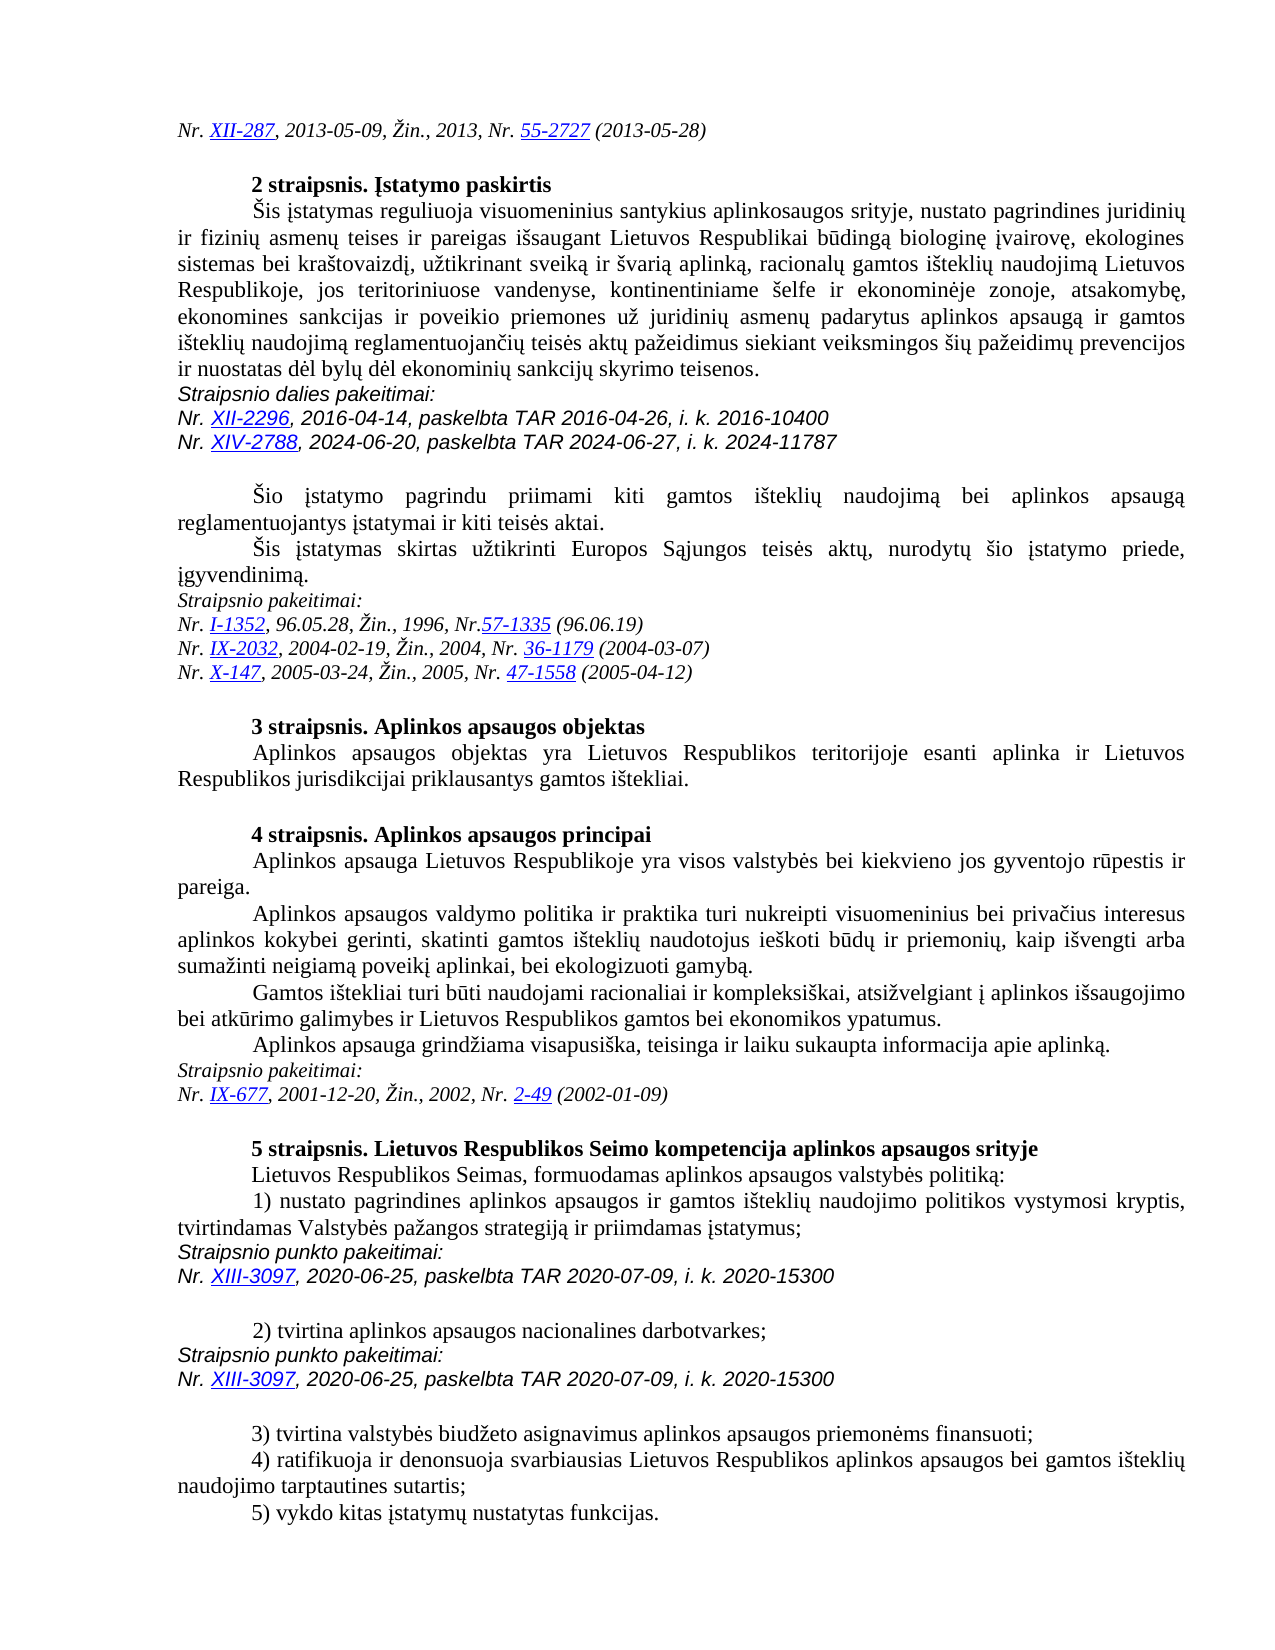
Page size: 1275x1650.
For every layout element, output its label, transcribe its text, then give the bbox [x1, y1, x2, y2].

text Aplinkos apsaugos valdymo politika ir praktika turi nukreipti visuomeninius bei privačius interesus aplinkos kokybei gerinti, skatinti gamtos išteklių naudotojus ieškoti būdų ir priemonių, kaip išvengti arba sumažinti neigiamą poveikį aplinkai, bei ekologizuoti gamybą. [177, 900, 1186, 979]
text 2) tvirtina aplinkos apsaugos nacionalines darbotvarkes; [177, 1317, 1186, 1343]
text 1) nustato pagrindines aplinkos apsaugos ir gamtos išteklių naudojimo politikos vystymosi kryptis, tvirtindamas Valstybės pažangos strategiją ir priimdamas įstatymus; [177, 1187, 1186, 1240]
text Aplinkos apsauga grindžiama visapusiška, teisinga ir laiku sukaupta informacija apie aplinką. [177, 1031, 1186, 1058]
text 3 straipsnis. Aplinkos apsaugos objektas [177, 713, 1186, 739]
text Nr. XII-2296, 2016-04-14, paskelbta TAR 2016-04-26, i. k. 2016-10400 [177, 406, 1186, 430]
text 4 straipsnis. Aplinkos apsaugos principai [177, 821, 1186, 847]
text Straipsnio punkto pakeitimai: [177, 1240, 1186, 1264]
text 5) vykdo kitas įstatymų nustatytas funkcijas. [251, 1499, 1186, 1525]
text Nr. XII-287, 2013-05-09, Žin., 2013, Nr. 55-2727 (2013-05-28) [177, 118, 1186, 142]
text Gamtos ištekliai turi būti naudojami racionaliai ir kompleksiškai, atsižvelgiant į aplinkos išsaugojimo bei atkūrimo galimybes ir Lietuvos Respublikos gamtos bei ekonomikos ypatumus. [177, 979, 1186, 1031]
text Straipsnio pakeitimai: [177, 588, 1186, 612]
text 4) ratifikuoja ir denonsuoja svarbiausias Lietuvos Respublikos aplinkos apsaugos bei gamtos išteklių naudojimo tarptautines sutartis; [177, 1446, 1186, 1499]
text 5 straipsnis. Lietuvos Respublikos Seimo kompetencija aplinkos apsaugos srityje [177, 1135, 1186, 1161]
text Šis įstatymas reguliuoja visuomeninius santykius aplinkosaugos srityje, nustato pagrindines juridinių ir fizinių asmenų teises ir pareigas išsaugant Lietuvos Respublikai būdingą biologinę įvairovę, ekologines sistemas bei kraštovaizdį, užtikrinant sveiką ir švarią aplinką, racionalų gamtos išteklių naudojimą Lietuvos Respublikoje, jos teritoriniuose vandenyse, kontinentiniame šelfe ir ekonominėje zonoje, atsakomybę, ekonomines sankcijas ir poveikio priemones už juridinių asmenų padarytus aplinkos apsaugą ir gamtos išteklių naudojimą reglamentuojančių teisės aktų pažeidimus siekiant veiksmingos šių pažeidimų prevencijos ir nuostatas dėl bylų dėl ekonominių sankcijų skyrimo teisenos. [177, 197, 1186, 382]
text Nr. XIII-3097, 2020-06-25, paskelbta TAR 2020-07-09, i. k. 2020-15300 [177, 1367, 1186, 1391]
text Šis įstatymas skirtas užtikrinti Europos Sąjungos teisės aktų, nurodytų šio įstatymo priede, įgyvendinimą. [177, 535, 1186, 588]
text Straipsnio pakeitimai: [177, 1058, 1186, 1082]
text Nr. X-147, 2005-03-24, Žin., 2005, Nr. 47-1558 (2005-04-12) [177, 660, 1186, 684]
text Nr. XIII-3097, 2020-06-25, paskelbta TAR 2020-07-09, i. k. 2020-15300 [177, 1264, 1186, 1288]
text Nr. XIV-2788, 2024-06-20, paskelbta TAR 2024-06-27, i. k. 2024-11787 [177, 430, 1186, 454]
text Straipsnio dalies pakeitimai: [177, 382, 1186, 406]
text Lietuvos Respublikos Seimas, formuodamas aplinkos apsaugos valstybės politiką: [177, 1161, 1186, 1187]
text 3) tvirtina valstybės biudžeto asignavimus aplinkos apsaugos priemonėms finansuoti; [251, 1420, 1186, 1446]
text 2 straipsnis. Įstatymo paskirtis [177, 171, 1186, 197]
text Aplinkos apsauga Lietuvos Respublikoje yra visos valstybės bei kiekvieno jos gyventojo rūpestis ir pareiga. [177, 847, 1186, 900]
text Straipsnio punkto pakeitimai: [177, 1343, 1186, 1367]
text Nr. IX-677, 2001-12-20, Žin., 2002, Nr. 2-49 (2002-01-09) [177, 1082, 1186, 1106]
text Aplinkos apsaugos objektas yra Lietuvos Respublikos teritorijoje esanti aplinka ir Lietuvos Respublikos jurisdikcijai priklausantys gamtos ištekliai. [177, 739, 1186, 792]
text Nr. I-1352, 96.05.28, Žin., 1996, Nr.57-1335 (96.06.19) [177, 612, 1186, 636]
text Šio įstatymo pagrindu priimami kiti gamtos išteklių naudojimą bei aplinkos apsaugą reglamentuojantys įstatymai ir kiti teisės aktai. [177, 482, 1186, 535]
text Nr. IX-2032, 2004-02-19, Žin., 2004, Nr. 36-1179 (2004-03-07) [177, 636, 1186, 660]
